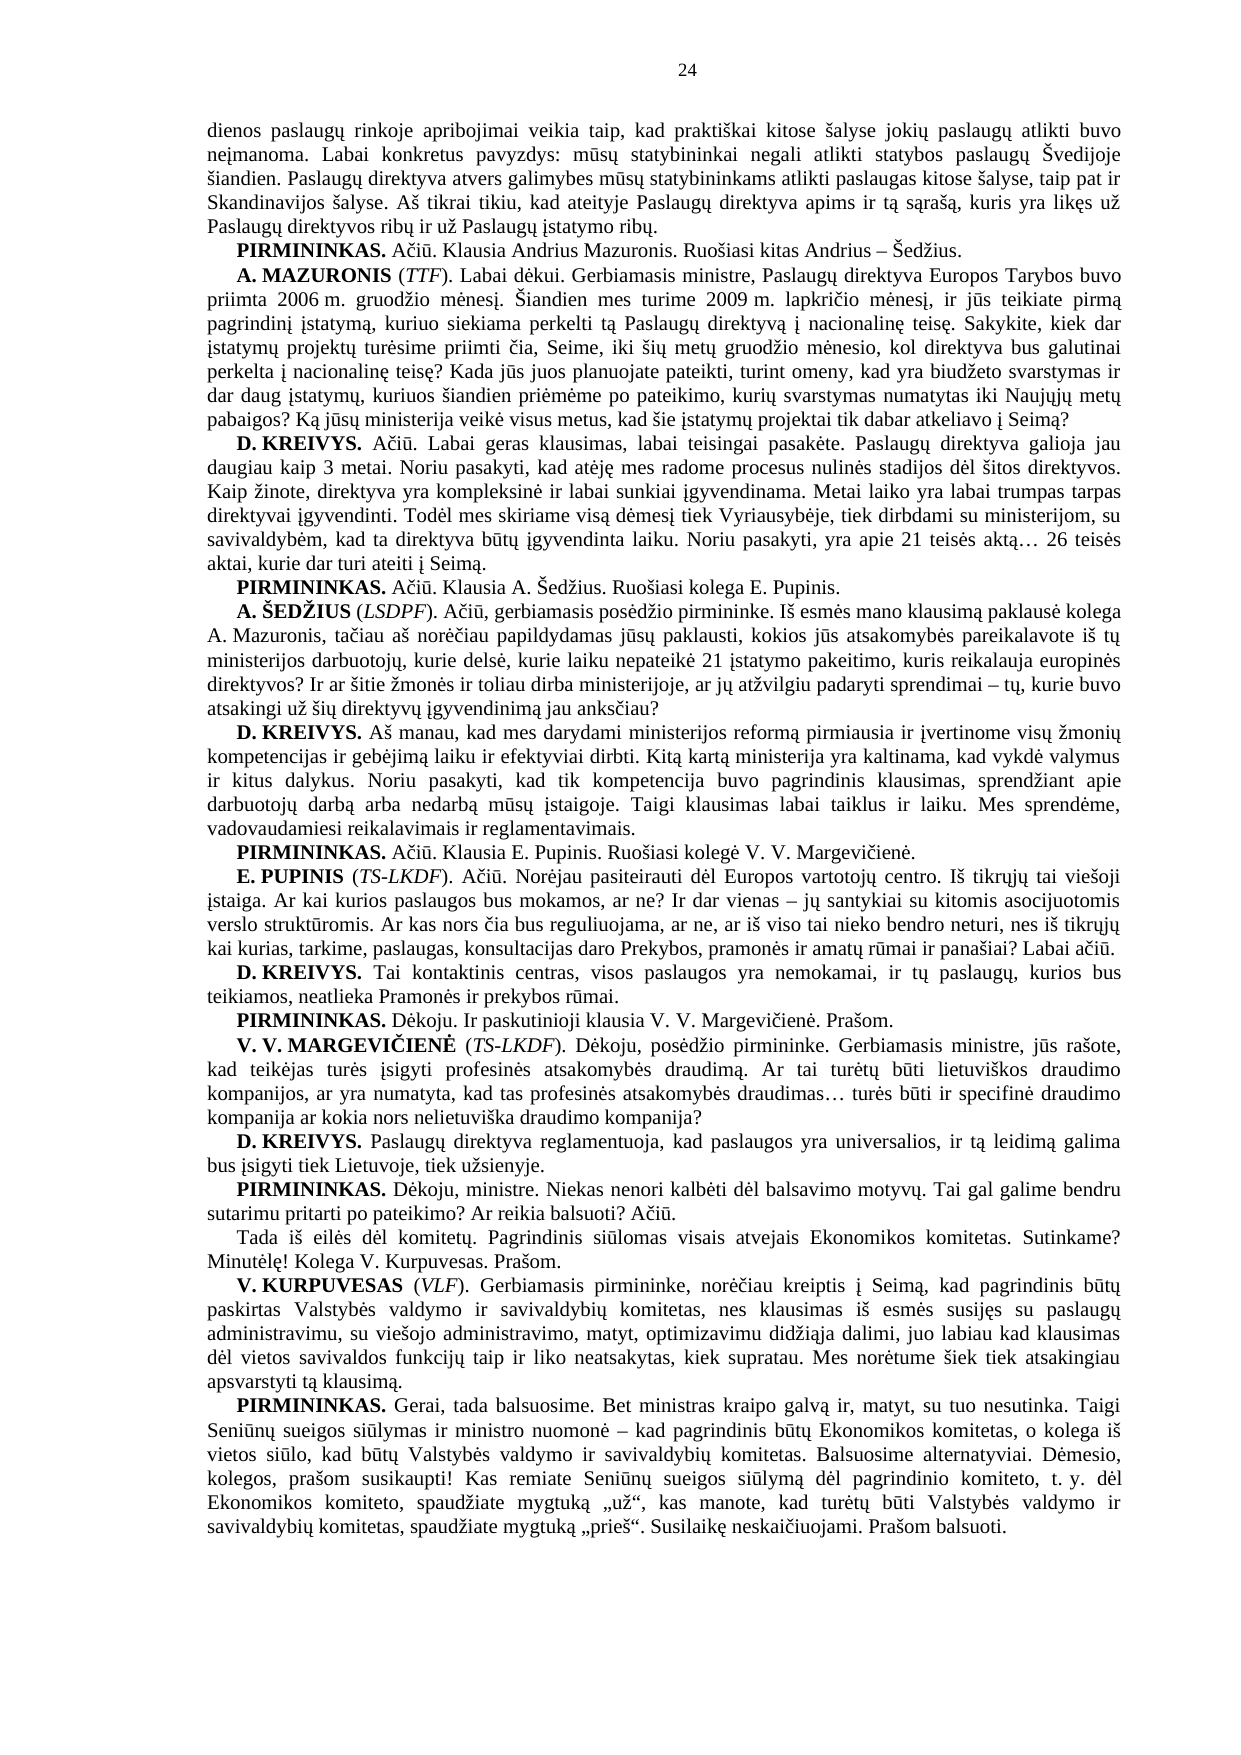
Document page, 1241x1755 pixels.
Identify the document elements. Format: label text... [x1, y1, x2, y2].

text PIRMININKAS. Dėkoju, ministre. Niekas nenori kalbėti dėl balsavimo motyvų. Tai gal galime bendru sutarimu pritarti po pateikimo? Ar reikia balsuoti? Ačiū. [207, 1177, 1122, 1225]
text D. KREIVYS. Paslaugų direktyva reglamentuoja, kad paslaugos yra universalios, ir tą leidimą galima bus įsigyti tiek Lietuvoje, tiek užsienyje. [207, 1129, 1122, 1177]
text PIRMININKAS. Ačiū. Klausia Andrius Mazuronis. Ruošiasi kitas Andrius – Šedžius. [207, 238, 1122, 262]
text Tada iš eilės dėl komitetų. Pagrindinis siūlomas visais atvejais Ekonomikos komitetas. Sutinkame? Minutėlę! Kolega V. Kurpuvesas. Prašom. [207, 1225, 1122, 1273]
text V. KURPUVESAS (VLF). Gerbiamasis pirmininke, norėčiau kreiptis į Seimą, kad pagrindinis būtų paskirtas Valstybės valdymo ir savivaldybių komitetas, nes klausimas iš esmės susijęs su paslaugų administravimu, su viešojo administravimo, matyt, optimizavimu didžiąja dalimi, juo labiau kad klausimas dėl vietos savivaldos funkcijų taip ir liko neatsakytas, kiek supratau. Mes norėtume šiek tiek atsakingiau apsvarstyti tą klausimą. [207, 1273, 1122, 1393]
text A. ŠEDŽIUS (LSDPF). Ačiū, gerbiamasis posėdžio pirmininke. Iš esmės mano klausimą paklausė kolega A. Mazuronis, tačiau aš norėčiau papildydamas jūsų paklausti, kokios jūs atsakomybės pareikalavote iš tų ministerijos darbuotojų, kurie delsė, kurie laiku nepateikė 21 įstatymo pakeitimo, kuris reikalauja europinės direktyvos? Ir ar šitie žmonės ir toliau dirba ministerijoje, ar jų atžvilgiu padaryti sprendimai – tų, kurie buvo atsakingi už šių direktyvų įgyvendinimą jau anksčiau? [207, 599, 1122, 720]
text PIRMININKAS. Ačiū. Klausia A. Šedžius. Ruošiasi kolega E. Pupinis. [207, 575, 1122, 599]
text V. V. MARGEVIČIENĖ (TS-LKDF). Dėkoju, posėdžio pirmininke. Gerbiamasis ministre, jūs rašote, kad teikėjas turės įsigyti profesinės atsakomybės draudimą. Ar tai turėtų būti lietuviškos draudimo kompanijos, ar yra numatyta, kad tas profesinės atsakomybės draudimas… turės būti ir specifinė draudimo kompanija ar kokia nors nelietuviška draudimo kompanija? [207, 1032, 1122, 1129]
text D. KREIVYS. Tai kontaktinis centras, visos paslaugos yra nemokamai, ir tų paslaugų, kurios bus teikiamos, neatlieka Pramonės ir prekybos rūmai. [207, 960, 1122, 1008]
text A. MAZURONIS (TTF). Labai dėkui. Gerbiamasis ministre, Paslaugų direktyva Europos Tarybos buvo priimta 2006 m. gruodžio mėnesį. Šiandien mes turime 2009 m. lapkričio mėnesį, ir jūs teikiate pirmą pagrindinį įstatymą, kuriuo siekiama perkelti tą Paslaugų direktyvą į nacionalinę teisę. Sakykite, kiek dar įstatymų projektų turėsime priimti čia, Seime, iki šių metų gruodžio mėnesio, kol direktyva bus galutinai perkelta į nacionalinę teisę? Kada jūs juos planuojate pateikti, turint omeny, kad yra biudžeto svarstymas ir dar daug įstatymų, kuriuos šiandien priėmėme po pateikimo, kurių svarstymas numatytas iki Naujųjų metų pabaigos? Ką jūsų ministerija veikė visus metus, kad šie įstatymų projektai tik dabar atkeliavo į Seimą? [207, 262, 1122, 431]
text dienos paslaugų rinkoje apribojimai veikia taip, kad praktiškai kitose šalyse jokių paslaugų atlikti buvo neįmanoma. Labai konkretus pavyzdys: mūsų statybininkai negali atlikti statybos paslaugų Švedijoje šiandien. Paslaugų direktyva atvers galimybes mūsų statybininkams atlikti paslaugas kitose šalyse, taip pat ir Skandinavijos šalyse. Aš tikrai tikiu, kad ateityje Paslaugų direktyva apims ir tą sąrašą, kuris yra likęs už Paslaugų direktyvos ribų ir už Paslaugų įstatymo ribų. [207, 118, 1122, 238]
text D. KREIVYS. Ačiū. Labai geras klausimas, labai teisingai pasakėte. Paslaugų direktyva galioja jau daugiau kaip 3 metai. Noriu pasakyti, kad atėję mes radome procesus nulinės stadijos dėl šitos direktyvos. Kaip žinote, direktyva yra kompleksinė ir labai sunkiai įgyvendinama. Metai laiko yra labai trumpas tarpas direktyvai įgyvendinti. Todėl mes skiriame visą dėmesį tiek Vyriausybėje, tiek dirbdami su ministerijom, su savivaldybėm, kad ta direktyva būtų įgyvendinta laiku. Noriu pasakyti, yra apie 21 teisės aktą… 26 teisės aktai, kurie dar turi ateiti į Seimą. [207, 431, 1122, 575]
text PIRMININKAS. Gerai, tada balsuosime. Bet ministras kraipo galvą ir, matyt, su tuo nesutinka. Taigi Seniūnų sueigos siūlymas ir ministro nuomonė – kad pagrindinis būtų Ekonomikos komitetas, o kolega iš vietos siūlo, kad būtų Valstybės valdymo ir savivaldybių komitetas. Balsuosime alternatyviai. Dėmesio, kolegos, prašom susikaupti! Kas remiate Seniūnų sueigos siūlymą dėl pagrindinio komiteto, t. y. dėl Ekonomikos komiteto, spaudžiate mygtuką „už“, kas manote, kad turėtų būti Valstybės valdymo ir savivaldybių komitetas, spaudžiate mygtuką „prieš“. Susilaikę neskaičiuojami. Prašom balsuoti. [207, 1393, 1122, 1538]
text PIRMININKAS. Ačiū. Klausia E. Pupinis. Ruošiasi kolegė V. V. Margevičienė. [207, 840, 1122, 864]
text PIRMININKAS. Dėkoju. Ir paskutinioji klausia V. V. Margevičienė. Prašom. [207, 1008, 1122, 1032]
text E. PUPINIS (TS-LKDF). Ačiū. Norėjau pasiteirauti dėl Europos vartotojų centro. Iš tikrųjų tai viešoji įstaiga. Ar kai kurios paslaugos bus mokamos, ar ne? Ir dar vienas – jų santykiai su kitomis asocijuotomis verslo struktūromis. Ar kas nors čia bus reguliuojama, ar ne, ar iš viso tai nieko bendro neturi, nes iš tikrųjų kai kurias, tarkime, paslaugas, konsultacijas daro Prekybos, pramonės ir amatų rūmai ir panašiai? Labai ačiū. [207, 864, 1122, 960]
text D. KREIVYS. Aš manau, kad mes darydami ministerijos reformą pirmiausia ir įvertinome visų žmonių kompetencijas ir gebėjimą laiku ir efektyviai dirbti. Kitą kartą ministerija yra kaltinama, kad vykdė valymus ir kitus dalykus. Noriu pasakyti, kad tik kompetencija buvo pagrindinis klausimas, sprendžiant apie darbuotojų darbą arba nedarbą mūsų įstaigoje. Taigi klausimas labai taiklus ir laiku. Mes sprendėme, vadovaudamiesi reikalavimais ir reglamentavimais. [207, 720, 1122, 840]
